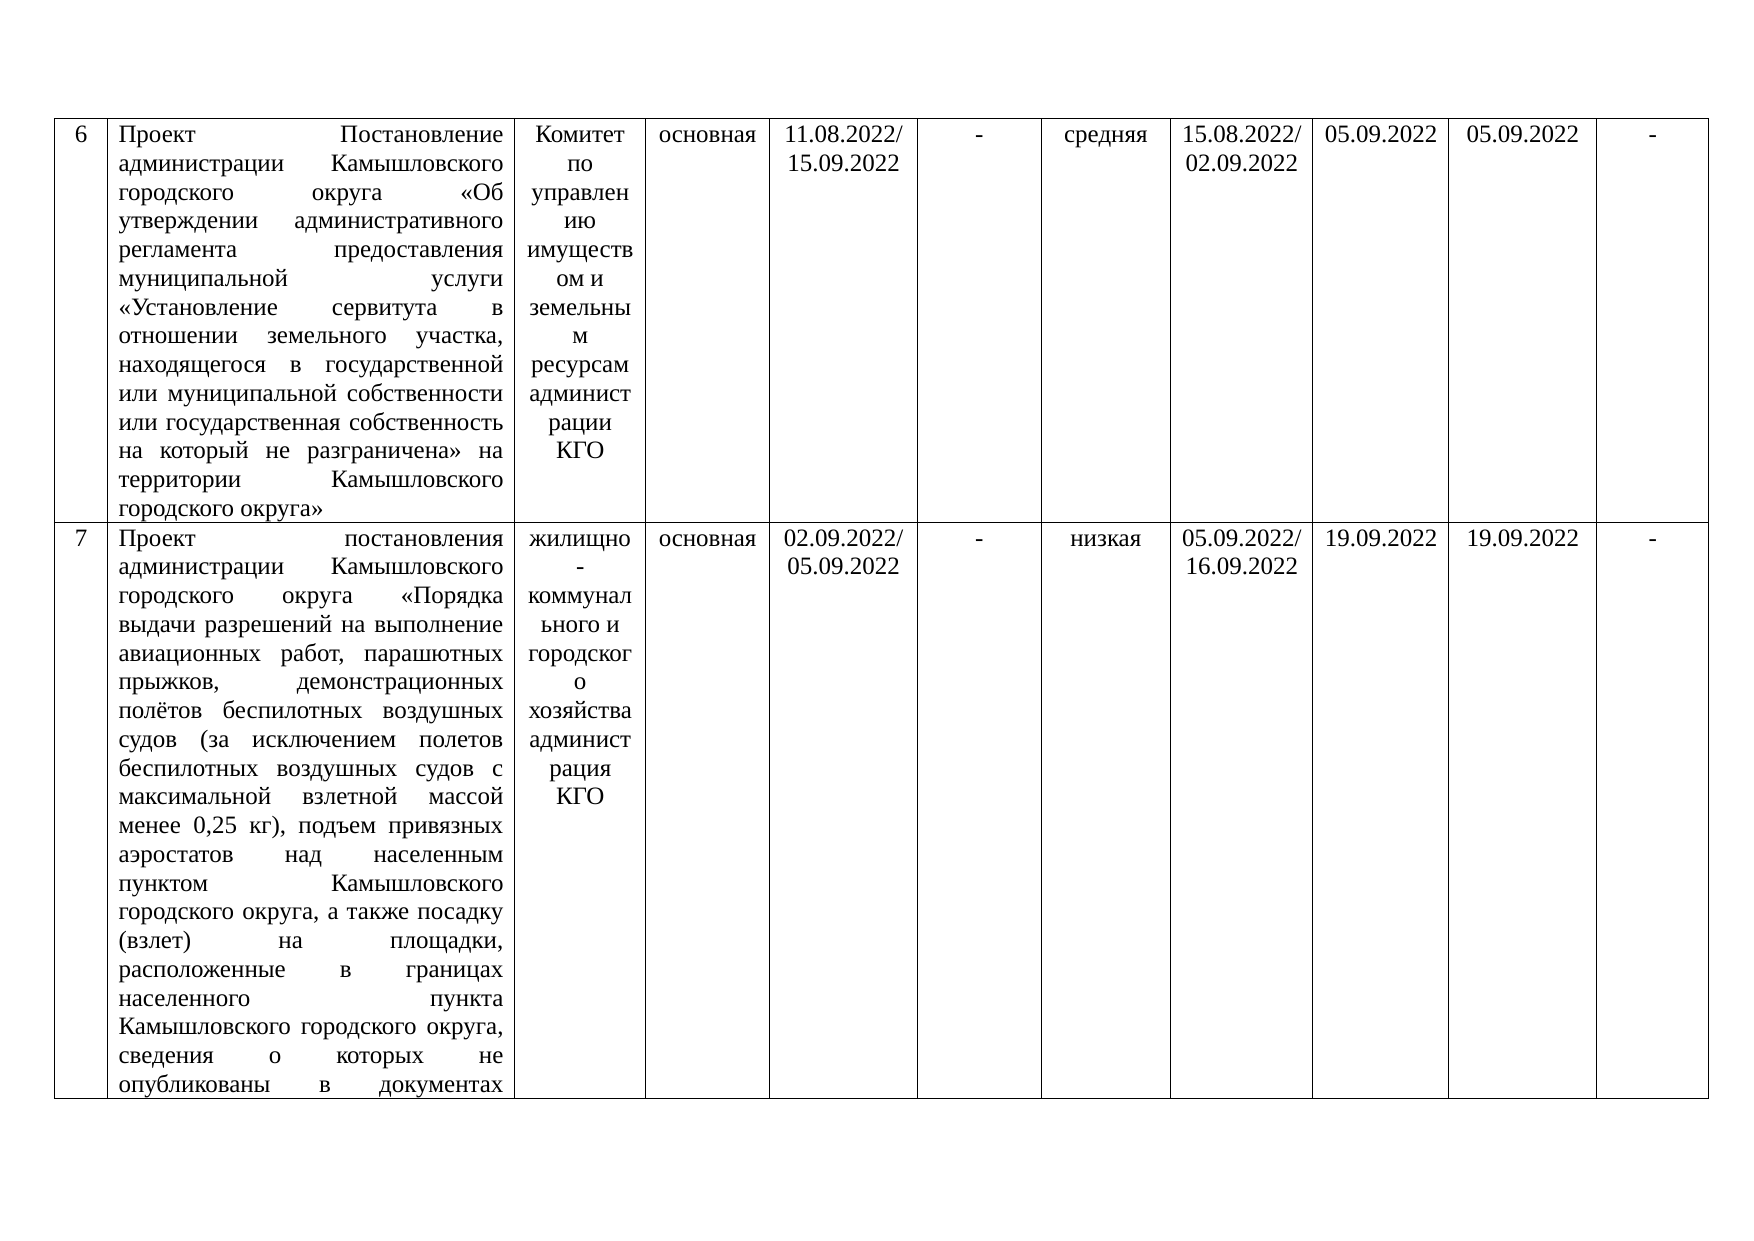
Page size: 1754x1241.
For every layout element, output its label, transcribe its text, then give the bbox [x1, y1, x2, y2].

table_cell основная [646, 119, 769, 522]
table_cell - [1597, 523, 1708, 1098]
table_cell Проект Постановление администрации Камышловского городского округа «Об утверждении административного регламента предоставления муниципальной услуги «Установление сервитута в отношении земельного участка, находящегося в государственной или муниципальной собственности или государственная собственность на который не разграничена» на территории Камышловского городского округа» [108, 119, 514, 522]
table_cell 02.09.2022/05.09.2022 [770, 523, 917, 1098]
table_cell - [918, 523, 1041, 1098]
table_cell Проект постановления администрации Камышловского городского округа «Порядка выдачи разрешений на выполнение авиационных работ, парашютных прыжков, демонстрационных полётов беспилотных воздушных судов (за исключением полетов беспилотных воздушных судов с максимальной взлетной массой менее 0,25 кг), подъем привязных аэростатов над населенным пунктом Камышловского городского округа, а также посадку (взлет) на площадки, расположенные в границах населенного пункта Камышловского городского округа, сведения о которых не опубликованы в документах [108, 523, 514, 1098]
table_cell 05.09.2022 [1313, 119, 1448, 522]
table_cell 15.08.2022/02.09.2022 [1171, 119, 1312, 522]
table_cell 19.09.2022 [1449, 523, 1596, 1098]
table_cell 7 [55, 523, 107, 1098]
table_cell 11.08.2022/15.09.2022 [770, 119, 917, 522]
table_cell - [918, 119, 1041, 522]
table_cell 05.09.2022 [1449, 119, 1596, 522]
table_cell Комитет по управлению имуществом и земельным ресурсам администрации КГО [515, 119, 645, 522]
table_cell 05.09.2022/16.09.2022 [1171, 523, 1312, 1098]
table_cell низкая [1042, 523, 1170, 1098]
table_cell 19.09.2022 [1313, 523, 1448, 1098]
table_cell основная [646, 523, 769, 1098]
table_cell средняя [1042, 119, 1170, 522]
table_cell 6 [55, 119, 107, 522]
table_cell - [1597, 119, 1708, 522]
table_cell жилищно-коммунального и городского хозяйства администрация КГО [515, 523, 645, 1098]
